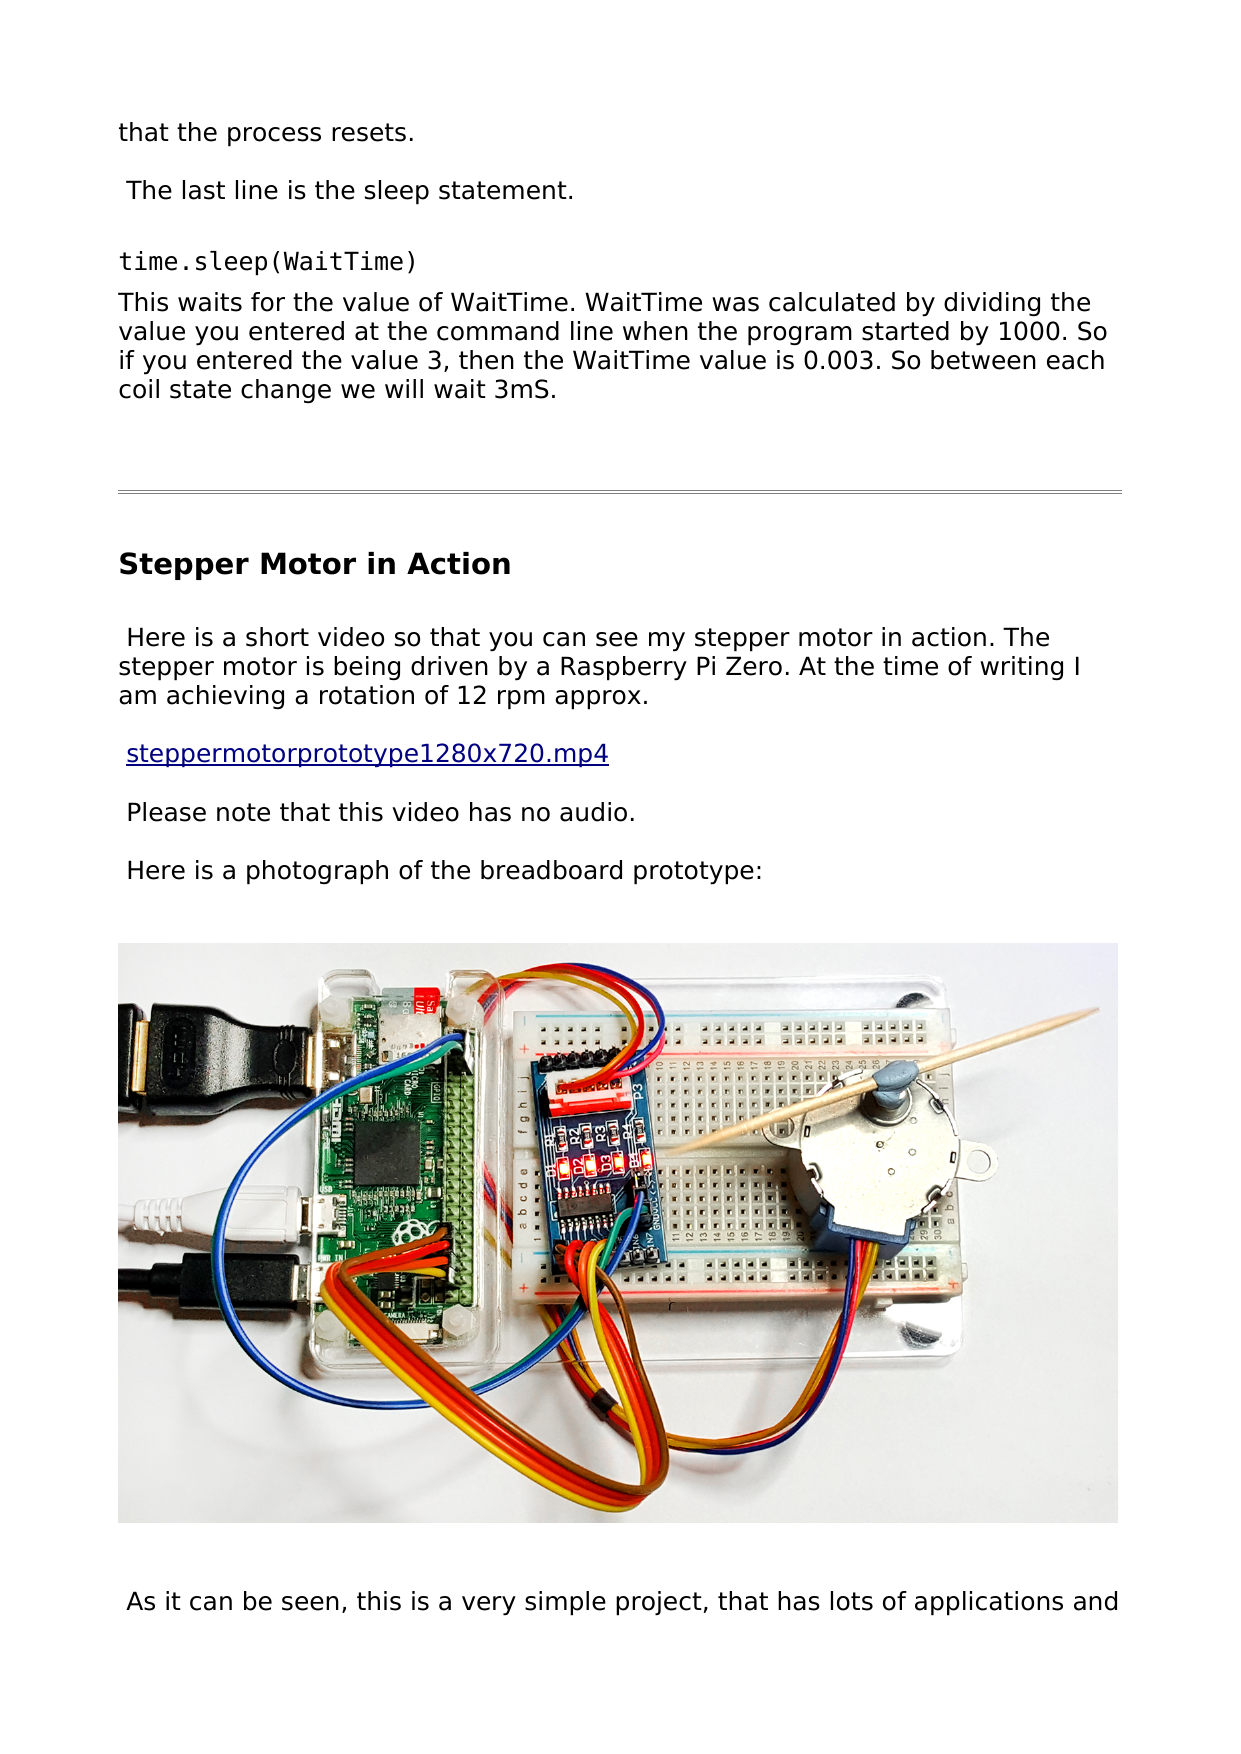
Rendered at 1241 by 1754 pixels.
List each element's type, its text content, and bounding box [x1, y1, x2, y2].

subtitle Stepper Motor in Action [118, 547, 1122, 581]
text time.sleep(WaitTime) [118, 247, 1122, 276]
text that the process resets. The last line is the sleep statement. [118, 118, 1122, 235]
text This waits for the value of WaitTime. WaitTime was calculated by dividing the value you entered at the command line when the program started by 1000. So if you entered the value 3, then the WaitTime value is 0.003. So between each coil state change we will wait 3mS. [118, 288, 1122, 463]
picture [118, 943, 1119, 1523]
text Here is a short video so that you can see my stepper motor in action. The stepper motor is being driven by a Raspberry Pi Zero. At the time of writing I am achieving a rotation of 12 rpm approx. steppermotorprototype1280x720.mp4 Please note that this video has no audio. Here is a photograph of the breadboard prototype: As it can be seen, this is a very simple project, that has lots of applications and [118, 593, 1122, 1616]
